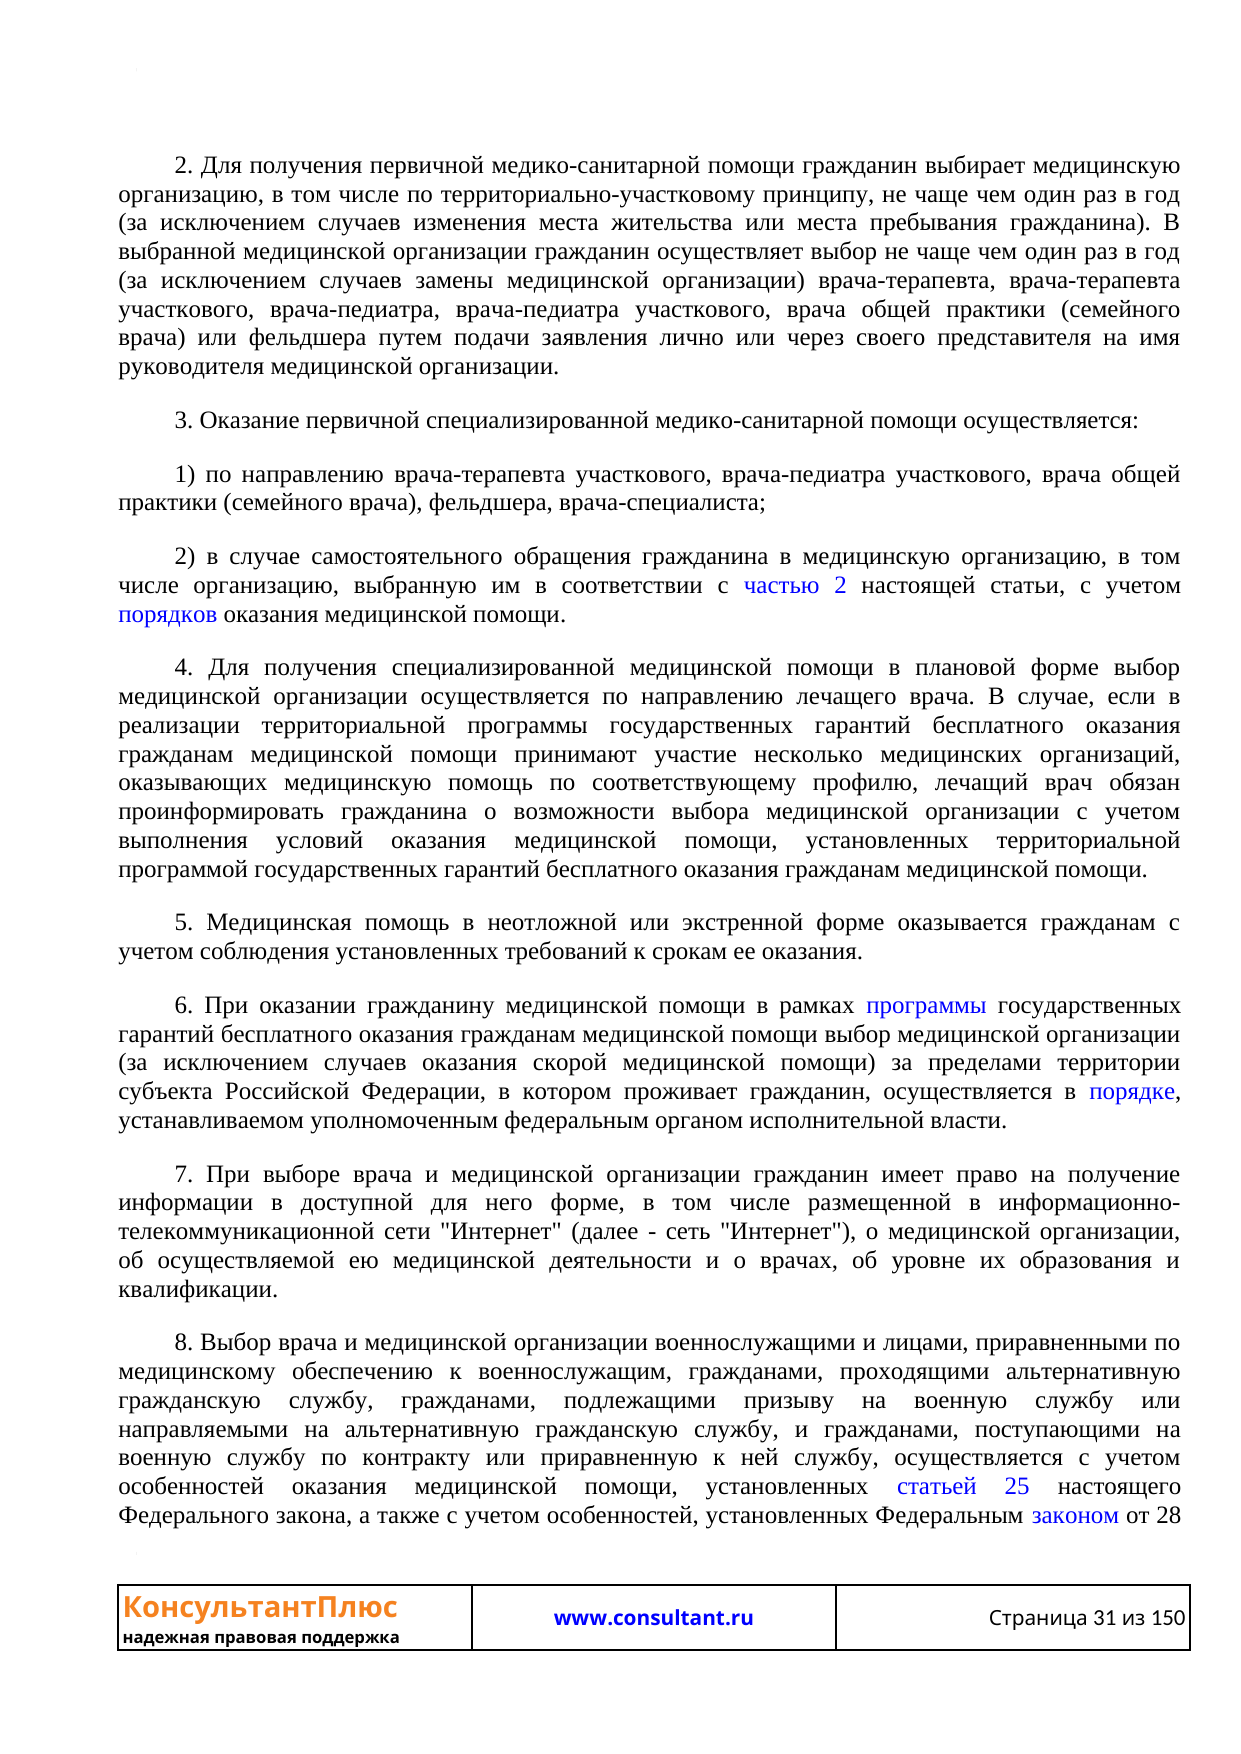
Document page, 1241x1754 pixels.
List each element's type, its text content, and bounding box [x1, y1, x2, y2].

text 2) в случае самостоятельного обращения гражданина в медицинскую организацию, в том числе организацию, выбранную им в соответствии с частью 2 настоящей статьи, с учетом порядков оказания медицинской помощи. [118, 541, 1181, 627]
text 5. Медицинская помощь в неотложной или экстренной форме оказывается гражданам с учетом соблюдения установленных требований к срокам ее оказания. [118, 907, 1181, 965]
text 7. При выборе врача и медицинской организации гражданин имеет право на получение информации в доступной для него форме, в том числе размещенной в информационно-телекоммуникационной сети "Интернет" (далее - сеть "Интернет"), о медицинской организации, об осуществляемой ею медицинской деятельности и о врачах, об уровне их образования и квалификации. [118, 1159, 1181, 1302]
text 3. Оказание первичной специализированной медико-санитарной помощи осуществляется: [118, 405, 1181, 434]
text 2. Для получения первичной медико-санитарной помощи гражданин выбирает медицинскую организацию, в том числе по территориально-участковому принципу, не чаще чем один раз в год (за исключением случаев изменения места жительства или места пребывания гражданина). В выбранной медицинской организации гражданин осуществляет выбор не чаще чем один раз в год (за исключением случаев замены медицинской организации) врача-терапевта, врача-терапевта участкового, врача-педиатра, врача-педиатра участкового, врача общей практики (семейного врача) или фельдшера путем подачи заявления лично или через своего представителя на имя руководителя медицинской организации. [118, 150, 1181, 380]
text 4. Для получения специализированной медицинской помощи в плановой форме выбор медицинской организации осуществляется по направлению лечащего врача. В случае, если в реализации территориальной программы государственных гарантий бесплатного оказания гражданам медицинской помощи принимают участие несколько медицинских организаций, оказывающих медицинскую помощь по соответствующему профилю, лечащий врач обязан проинформировать гражданина о возможности выбора медицинской организации с учетом выполнения условий оказания медицинской помощи, установленных территориальной программой государственных гарантий бесплатного оказания гражданам медицинской помощи. [118, 652, 1181, 882]
text 8. Выбор врача и медицинской организации военнослужащими и лицами, приравненными по медицинскому обеспечению к военнослужащим, гражданами, проходящими альтернативную гражданскую службу, гражданами, подлежащими призыву на военную службу или направляемыми на альтернативную гражданскую службу, и гражданами, поступающими на военную службу по контракту или приравненную к ней службу, осуществляется с учетом особенностей оказания медицинской помощи, установленных статьей 25 настоящего Федерального закона, а также с учетом особенностей, установленных Федеральным законом от 28 [118, 1327, 1181, 1529]
text 1) по направлению врача-терапевта участкового, врача-педиатра участкового, врача общей практики (семейного врача), фельдшера, врача-специалиста; [118, 459, 1181, 516]
text 6. При оказании гражданину медицинской помощи в рамках программы государственных гарантий бесплатного оказания гражданам медицинской помощи выбор медицинской организации (за исключением случаев оказания скорой медицинской помощи) за пределами территории субъекта Российской Федерации, в котором проживает гражданин, осуществляется в порядке, устанавливаемом уполномоченным федеральным органом исполнительной власти. [118, 990, 1181, 1134]
